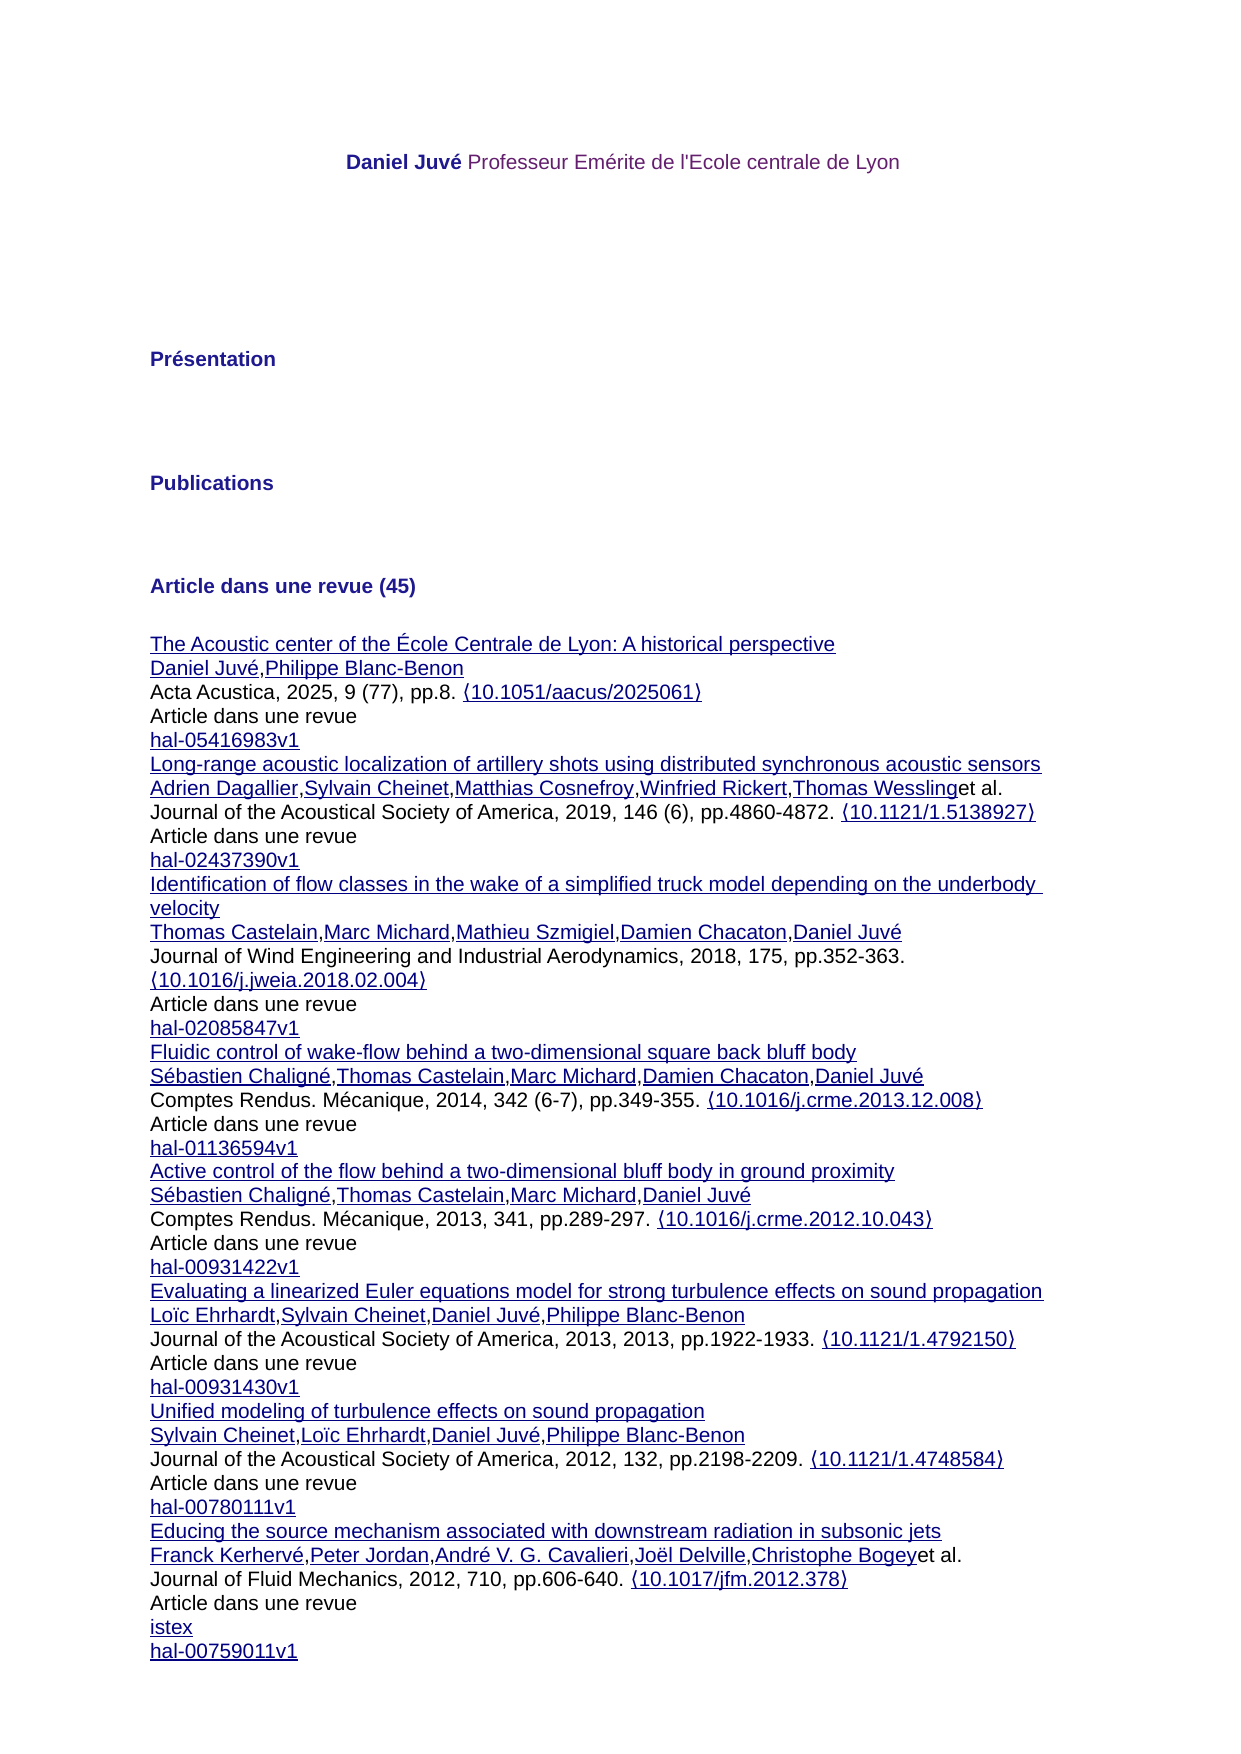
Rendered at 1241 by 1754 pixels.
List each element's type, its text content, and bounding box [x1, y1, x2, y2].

table_cell Unified modeling of turbulence effects on sound propagation Sylvain Cheinet,Loïc Ehrhardt,Daniel Juvé,Philippe Blanc-Benon Journal of the Acoustical Society of America, 2012, 132, pp.2198-2209. ⟨10.1121/1.4748584⟩ Article dans une revue hal-00780111v1 [150, 1399, 1090, 1519]
subtitle Article dans une revue (45) [150, 574, 1090, 598]
table_cell Fluidic control of wake-flow behind a two-dimensional square back bluff body Sébastien Chaligné,Thomas Castelain,Marc Michard,Damien Chacaton,Daniel Juvé Comptes Rendus. Mécanique, 2014, 342 (6-7), pp.349-355. ⟨10.1016/j.crme.2013.12.008⟩ Article dans une revue hal-01136594v1 [150, 1040, 1090, 1159]
table_cell Identification of flow classes in the wake of a simplified truck model depending on the underbody velocity Thomas Castelain,Marc Michard,Mathieu Szmigiel,Damien Chacaton,Daniel Juvé Journal of Wind Engineering and Industrial Aerodynamics, 2018, 175, pp.352-363. ⟨10.1016/j.jweia.2018.02.004⟩ Article dans une revue hal-02085847v1 [150, 872, 1090, 1039]
table_cell Educing the source mechanism associated with downstream radiation in subsonic jets Franck Kerhervé,Peter Jordan,André V. G. Cavalieri,Joël Delville,Christophe Bogeyet al. Journal of Fluid Mechanics, 2012, 710, pp.606-640. ⟨10.1017/jfm.2012.378⟩ Article dans une revue istex hal-00759011v1 [150, 1519, 1090, 1662]
subtitle Daniel Juvé Professeur Emérite de l'Ecole centrale de Lyon [150, 150, 1090, 174]
table_cell Evaluating a linearized Euler equations model for strong turbulence effects on sound propagation Loïc Ehrhardt,Sylvain Cheinet,Daniel Juvé,Philippe Blanc-Benon Journal of the Acoustical Society of America, 2013, 2013, pp.1922-1933. ⟨10.1121/1.4792150⟩ Article dans une revue hal-00931430v1 [150, 1279, 1090, 1399]
table_header The Acoustic center of the École Centrale de Lyon: A historical perspective Daniel Juvé,Philippe Blanc-Benon Acta Acustica, 2025, 9 (77), pp.8. ⟨10.1051/aacus/2025061⟩ Article dans une revue hal-05416983v1 [150, 632, 1090, 752]
table_cell Active control of the flow behind a two-dimensional bluff body in ground proximity Sébastien Chaligné,Thomas Castelain,Marc Michard,Daniel Juvé Comptes Rendus. Mécanique, 2013, 341, pp.289-297. ⟨10.1016/j.crme.2012.10.043⟩ Article dans une revue hal-00931422v1 [150, 1159, 1090, 1279]
subtitle Publications [150, 471, 1090, 495]
table_cell Long-range acoustic localization of artillery shots using distributed synchronous acoustic sensors Adrien Dagallier,Sylvain Cheinet,Matthias Cosnefroy,Winfried Rickert,Thomas Wesslinget al. Journal of the Acoustical Society of America, 2019, 146 (6), pp.4860-4872. ⟨10.1121/1.5138927⟩ Article dans une revue hal-02437390v1 [150, 752, 1090, 872]
subtitle Présentation [150, 347, 1090, 371]
